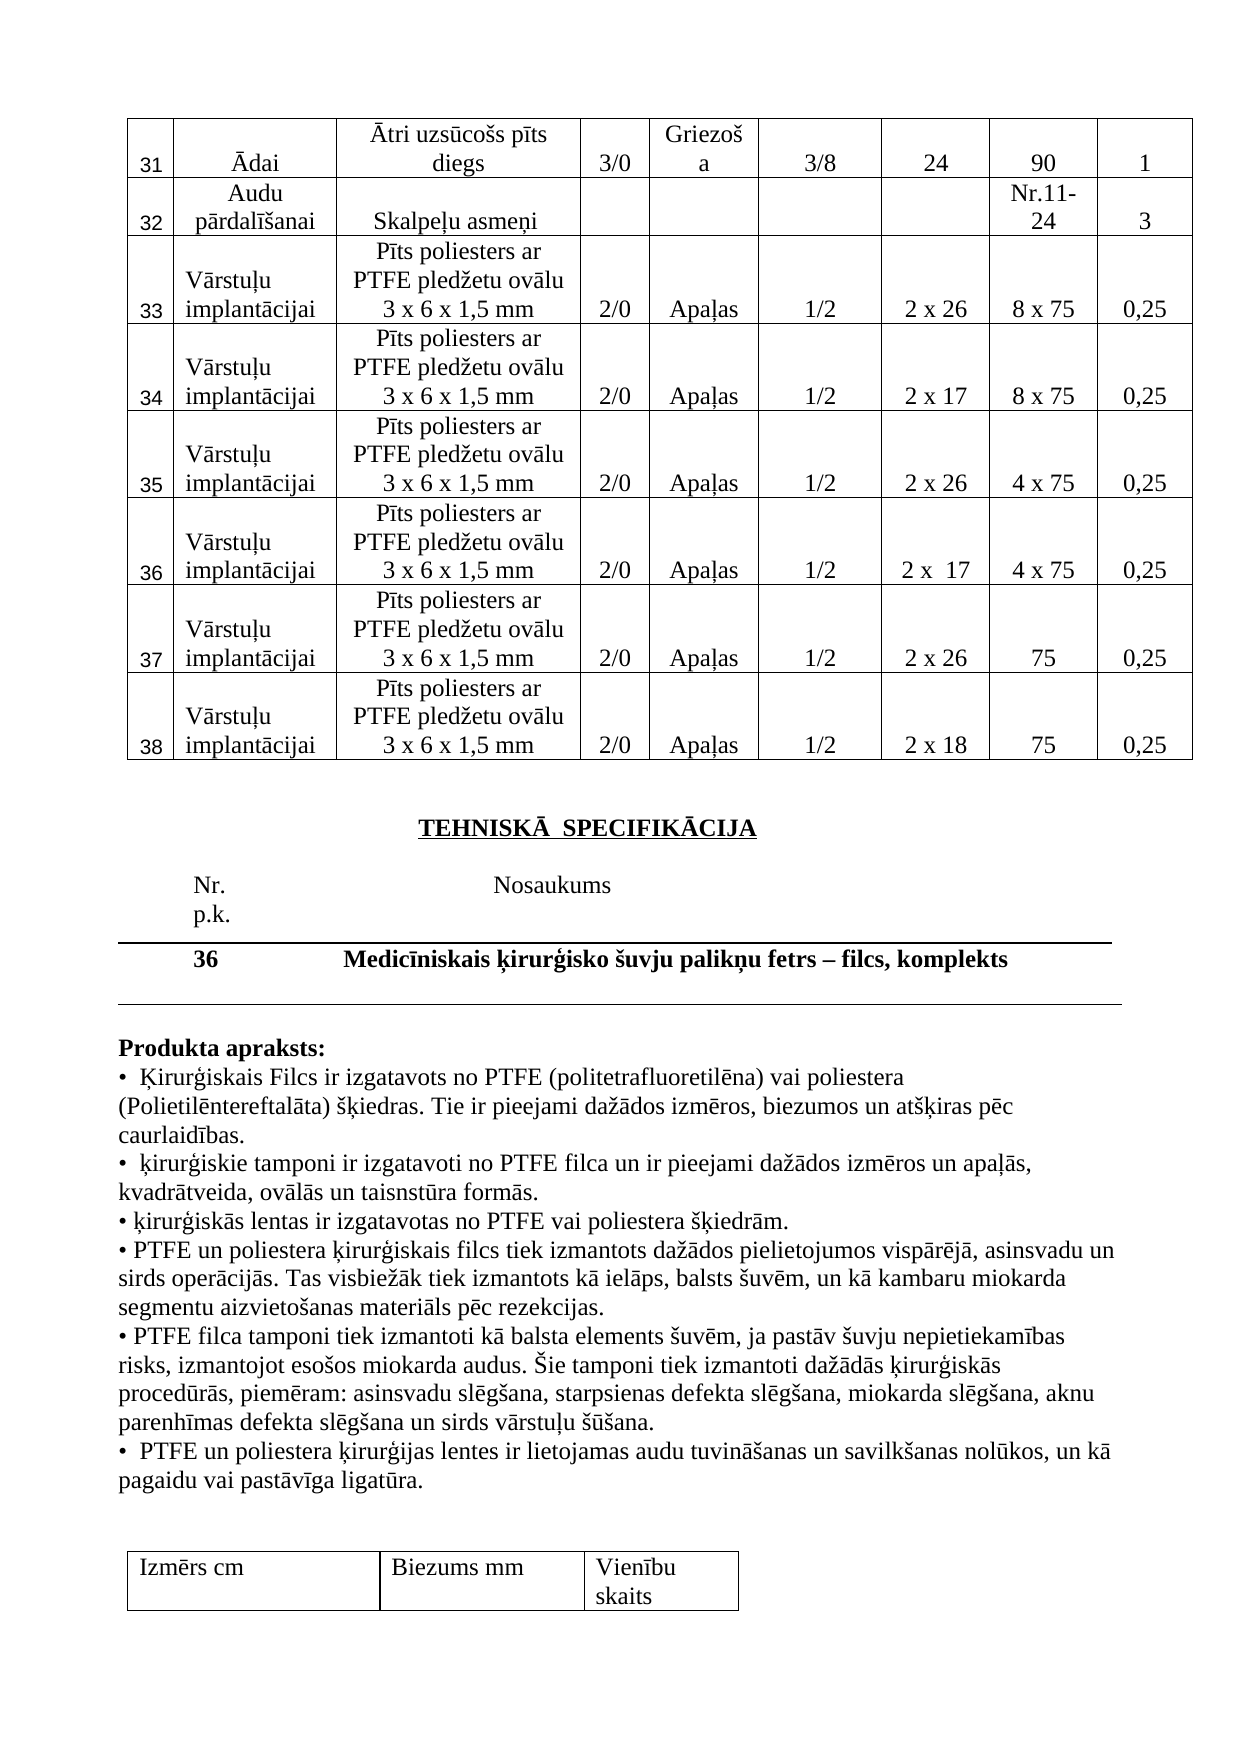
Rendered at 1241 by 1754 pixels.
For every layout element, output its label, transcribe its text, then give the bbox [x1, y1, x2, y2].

table_cell 2 x 17 [882, 498, 989, 584]
table_cell 1/2 [759, 585, 881, 672]
table_cell 2/0 [581, 411, 649, 497]
table_cell Vārstuļu implantācijai [174, 324, 336, 410]
table_cell 2 x 18 [882, 673, 989, 759]
table_cell 2/0 [581, 585, 649, 672]
table_cell Ādai [174, 119, 336, 177]
table_cell 2/0 [581, 236, 649, 322]
table_cell Apaļas [650, 498, 758, 584]
table_cell 1/2 [759, 236, 881, 322]
text TEHNISKĀ SPECIFIKĀCIJA [343, 813, 1122, 841]
table_cell [882, 178, 989, 235]
table_cell 38 [128, 673, 173, 759]
table_cell 24 [882, 119, 989, 177]
table_cell Apaļas [650, 236, 758, 322]
table_cell [759, 178, 881, 235]
table_cell 33 [128, 236, 173, 322]
table_cell 0,25 [1098, 411, 1192, 497]
table_cell 1/2 [759, 324, 881, 410]
table_cell Apaļas [650, 585, 758, 672]
table_cell Apaļas [650, 411, 758, 497]
table_cell 1/2 [759, 498, 881, 584]
text Produkta apraksts: • Ķirurģiskais Filcs ir izgatavots no PTFE (politetrafluoretilēna) vai poliestera (Polietilēntereftalāta) šķiedras. Tie ir pieejami dažādos izmēros, biezumos un atšķiras pēc caurlaidības. • ķirurģiskie tamponi ir izgatavoti no PTFE filca un ir pieejami dažādos izmēros un apaļās, kvadrātveida, ovālās un taisnstūra formās. • ķirurģiskās lentas ir izgatavotas no PTFE vai poliestera šķiedrām. [118, 1033, 1122, 1235]
table_cell 2 x 26 [882, 585, 989, 672]
table_cell 90 [990, 119, 1097, 177]
table_cell 37 [128, 585, 173, 672]
text Nr. Nosaukums [118, 870, 1122, 899]
table_cell 35 [128, 411, 173, 497]
table_cell 0,25 [1098, 673, 1192, 759]
table_cell 8 x 75 [990, 324, 1097, 410]
table_cell 2/0 [581, 673, 649, 759]
table_cell Pīts poliesters ar PTFE pledžetu ovālu 3 x 6 x 1,5 mm [337, 673, 580, 759]
table_cell Ātri uzsūcošs pīts diegs [337, 119, 580, 177]
text • PTFE un poliestera ķirurģiskais filcs tiek izmantots dažādos pielietojumos vispārējā, asinsvadu un sirds operācijās. Tas visbiežāk tiek izmantots kā ielāps, balsts šuvēm, un kā kambaru miokarda segmentu aizvietošanas materiāls pēc rezekcijas. • PTFE filca tamponi tiek izmantoti kā balsta elements šuvēm, ja pastāv šuvju nepietiekamības risks, izmantojot esošos miokarda audus. Šie tamponi tiek izmantoti dažādās ķirurģiskās procedūrās, piemēram: asinsvadu slēgšana, starpsienas defekta slēgšana, miokarda slēgšana, aknu parenhīmas defekta slēgšana un sirds vārstuļu šūšana. • PTFE un poliestera ķirurģijas lentes ir lietojamas audu tuvināšanas un savilkšanas nolūkos, un kā pagaidu vai pastāvīga ligatūra. [118, 1235, 1122, 1493]
table_cell 2 x 26 [882, 236, 989, 322]
table_cell Apaļas [650, 324, 758, 410]
table_cell 2/0 [581, 498, 649, 584]
table_cell 0,25 [1098, 324, 1192, 410]
table_cell Pīts poliesters ar PTFE pledžetu ovālu 3 x 6 x 1,5 mm [337, 324, 580, 410]
table_header Izmērs cm [128, 1552, 379, 1609]
table_header Biezums mm [381, 1552, 584, 1609]
table_cell 0,25 [1098, 585, 1192, 672]
table_cell 2 x 17 [882, 324, 989, 410]
table_cell 2 x 26 [882, 411, 989, 497]
table_cell 0,25 [1098, 498, 1192, 584]
table_cell Pīts poliesters ar PTFE pledžetu ovālu 3 x 6 x 1,5 mm [337, 411, 580, 497]
table_cell Vārstuļu implantācijai [174, 236, 336, 322]
table_cell 4 x 75 [990, 411, 1097, 497]
table_cell Pīts poliesters ar PTFE pledžetu ovālu 3 x 6 x 1,5 mm [337, 498, 580, 584]
table_cell Pīts poliesters ar PTFE pledžetu ovālu 3 x 6 x 1,5 mm [337, 585, 580, 672]
table_cell 32 [128, 178, 173, 235]
table_cell [581, 178, 649, 235]
table_cell 3 [1098, 178, 1192, 235]
text 36 Medicīniskais ķirurģisko šuvju palikņu fetrs – filcs, komplekts [118, 928, 1122, 973]
table_cell 75 [990, 673, 1097, 759]
table_cell 1/2 [759, 411, 881, 497]
table_cell Griezoša [650, 119, 758, 177]
table_cell Vārstuļu implantācijai [174, 673, 336, 759]
table_cell 75 [990, 585, 1097, 672]
table_header Vienību skaits [585, 1552, 738, 1609]
table_cell 4 x 75 [990, 498, 1097, 584]
table_cell 36 [128, 498, 173, 584]
table_cell Skalpeļu asmeņi [337, 178, 580, 235]
text p.k. [118, 899, 1122, 928]
table_cell Apaļas [650, 673, 758, 759]
table_cell 34 [128, 324, 173, 410]
table_cell Vārstuļu implantācijai [174, 411, 336, 497]
table_cell Nr.11-24 [990, 178, 1097, 235]
table_cell [650, 178, 758, 235]
table_cell 3/0 [581, 119, 649, 177]
table_cell Vārstuļu implantācijai [174, 498, 336, 584]
table_cell 1/2 [759, 673, 881, 759]
table_cell 1 [1098, 119, 1192, 177]
table_cell 31 [128, 119, 173, 177]
table_cell 2/0 [581, 324, 649, 410]
table_cell Audu pārdalīšanai [174, 178, 336, 235]
table_cell 3/8 [759, 119, 881, 177]
table_cell 0,25 [1098, 236, 1192, 322]
table_cell Pīts poliesters ar PTFE pledžetu ovālu 3 x 6 x 1,5 mm [337, 236, 580, 322]
table_cell Vārstuļu implantācijai [174, 585, 336, 672]
table_cell 8 x 75 [990, 236, 1097, 322]
